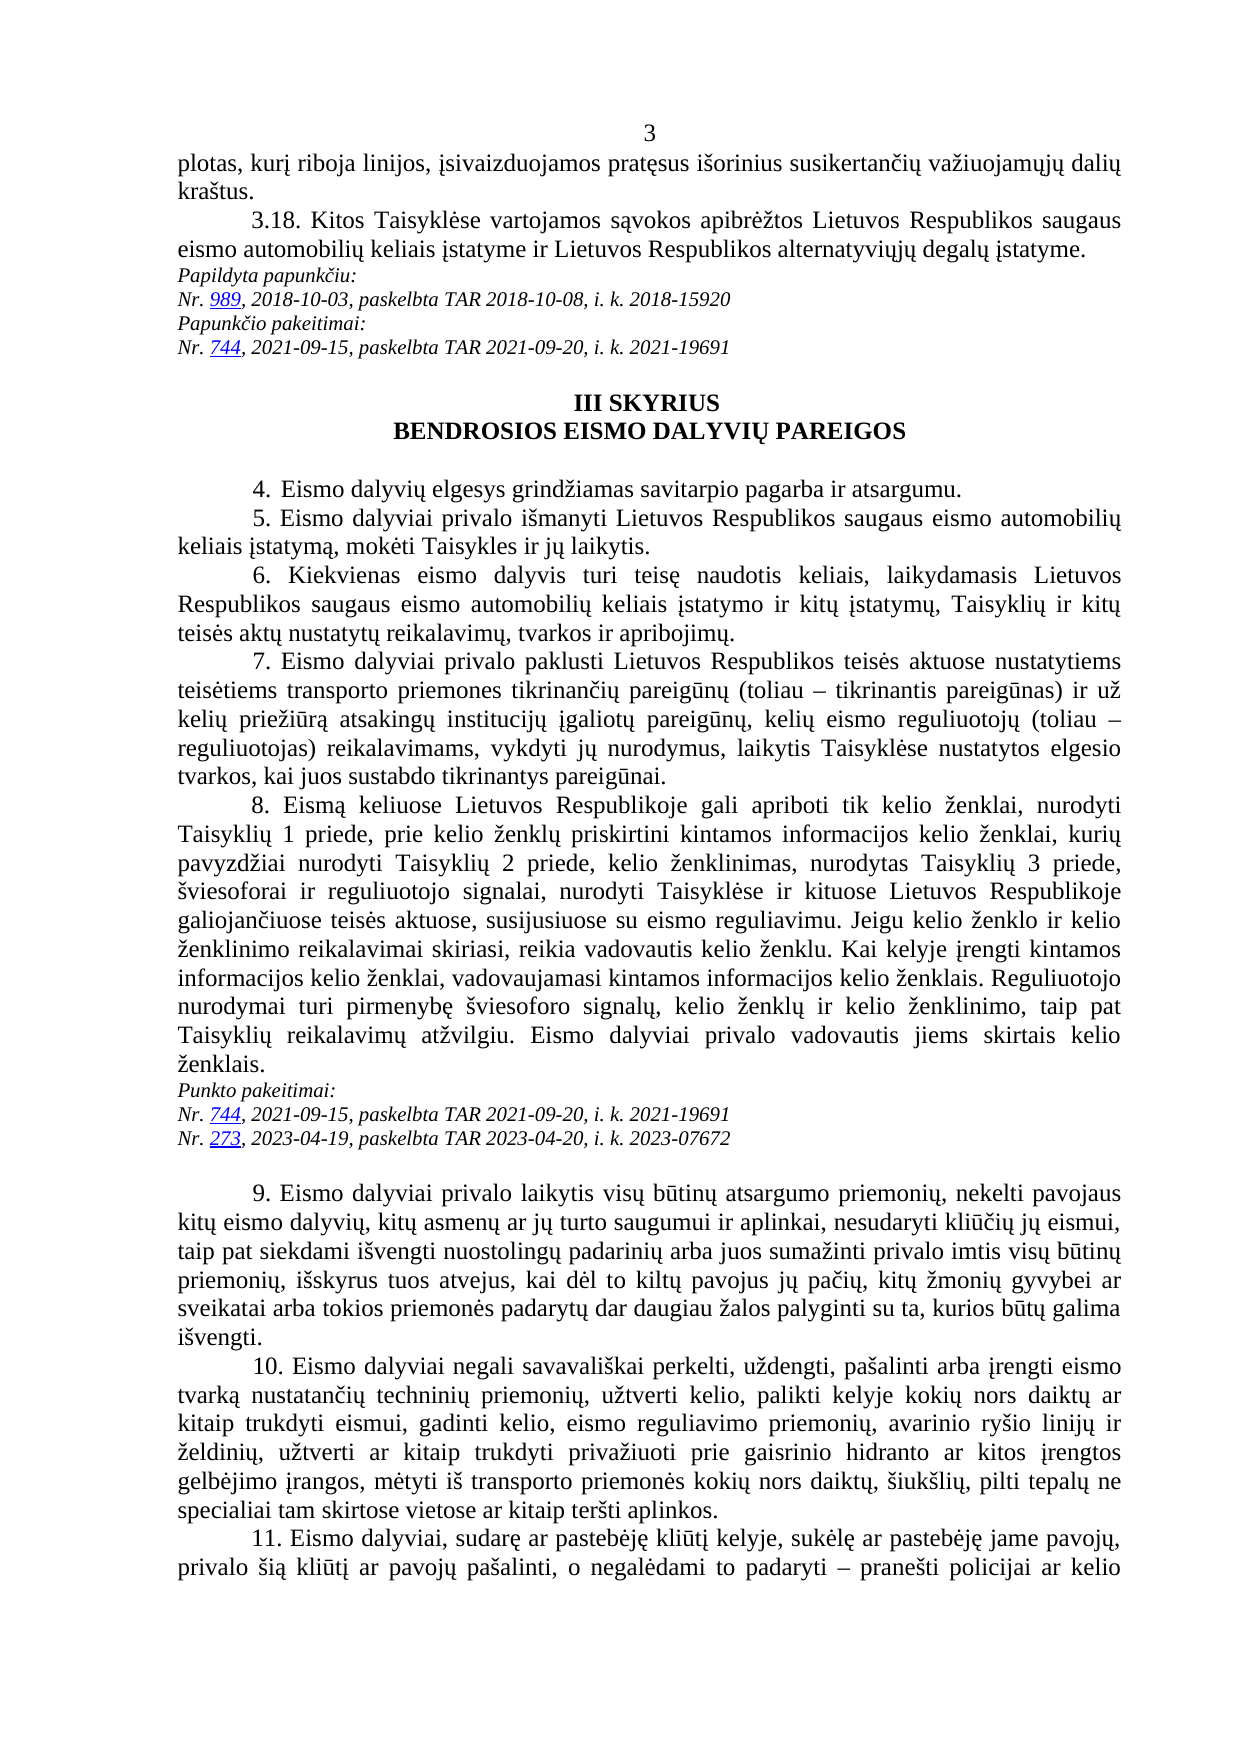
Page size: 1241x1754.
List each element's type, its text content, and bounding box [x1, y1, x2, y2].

text 6. Kiekvienas eismo dalyvis turi teisę naudotis keliais, laikydamasis Lietuvos Respublikos saugaus eismo automobilių keliais įstatymo ir kitų įstatymų, Taisyklių ir kitų teisės aktų nustatytų reikalavimų, tvarkos ir apribojimų. [177, 560, 1122, 646]
text Nr. 744, 2021-09-15, paskelbta TAR 2021-09-20, i. k. 2021-19691 [177, 335, 1122, 359]
text Papunkčio pakeitimai: [177, 311, 1122, 335]
text 5. Eismo dalyviai privalo išmanyti Lietuvos Respublikos saugaus eismo automobilių keliais įstatymą, mokėti Taisykles ir jų laikytis. [177, 503, 1122, 560]
text 7. Eismo dalyviai privalo paklusti Lietuvos Respublikos teisės aktuose nustatytiems teisėtiems transporto priemones tikrinančių pareigūnų (toliau – tikrinantis pareigūnas) ir už kelių priežiūrą atsakingų institucijų įgaliotų pareigūnų, kelių eismo reguliuotojų (toliau – reguliuotojas) reikalavimams, vykdyti jų nurodymus, laikytis Taisyklėse nustatytos elgesio tvarkos, kai juos sustabdo tikrinantys pareigūnai. [177, 646, 1122, 790]
text 9. Eismo dalyviai privalo laikytis visų būtinų atsargumo priemonių, nekelti pavojaus kitų eismo dalyvių, kitų asmenų ar jų turto saugumui ir aplinkai, nesudaryti kliūčių jų eismui, taip pat siekdami išvengti nuostolingų padarinių arba juos sumažinti privalo imtis visų būtinų priemonių, išskyrus tuos atvejus, kai dėl to kiltų pavojus jų pačių, kitų žmonių gyvybei ar sveikatai arba tokios priemonės padarytų dar daugiau žalos palyginti su ta, kurios būtų galima išvengti. [177, 1178, 1122, 1351]
text 4. Eismo dalyvių elgesys grindžiamas savitarpio pagarba ir atsargumu. [177, 474, 1122, 503]
text III SKYRIUS [177, 388, 1122, 416]
text BENDROSIOS EISMO DALYVIŲ PAREIGOS [177, 416, 1122, 445]
text Punkto pakeitimai: [177, 1078, 1122, 1102]
text plotas, kurį riboja linijos, įsivaizduojamos pratęsus išorinius susikertančių važiuojamųjų dalių kraštus. [177, 148, 1122, 205]
text 3.18. Kitos Taisyklėse vartojamos sąvokos apibrėžtos Lietuvos Respublikos saugaus eismo automobilių keliais įstatyme ir Lietuvos Respublikos alternatyviųjų degalų įstatyme. [177, 205, 1122, 263]
text Nr. 273, 2023-04-19, paskelbta TAR 2023-04-20, i. k. 2023-07672 [177, 1126, 1122, 1150]
text 10. Eismo dalyviai negali savavališkai perkelti, uždengti, pašalinti arba įrengti eismo tvarką nustatančių techninių priemonių, užtverti kelio, palikti kelyje kokių nors daiktų ar kitaip trukdyti eismui, gadinti kelio, eismo reguliavimo priemonių, avarinio ryšio linijų ir želdinių, užtverti ar kitaip trukdyti privažiuoti prie gaisrinio hidranto ar kitos įrengtos gelbėjimo įrangos, mėtyti iš transporto priemonės kokių nors daiktų, šiukšlių, pilti tepalų ne specialiai tam skirtose vietose ar kitaip teršti aplinkos. [177, 1351, 1122, 1523]
text Nr. 744, 2021-09-15, paskelbta TAR 2021-09-20, i. k. 2021-19691 [177, 1102, 1122, 1126]
text Nr. 989, 2018-10-03, paskelbta TAR 2018-10-08, i. k. 2018-15920 [177, 287, 1122, 311]
text 8. Eismą keliuose Lietuvos Respublikoje gali apriboti tik kelio ženklai, nurodyti Taisyklių 1 priede, prie kelio ženklų priskirtini kintamos informacijos kelio ženklai, kurių pavyzdžiai nurodyti Taisyklių 2 priede, kelio ženklinimas, nurodytas Taisyklių 3 priede, šviesoforai ir reguliuotojo signalai, nurodyti Taisyklėse ir kituose Lietuvos Respublikoje galiojančiuose teisės aktuose, susijusiuose su eismo reguliavimu. Jeigu kelio ženklo ir kelio ženklinimo reikalavimai skiriasi, reikia vadovautis kelio ženklu. Kai kelyje įrengti kintamos informacijos kelio ženklai, vadovaujamasi kintamos informacijos kelio ženklais. Reguliuotojo nurodymai turi pirmenybę šviesoforo signalų, kelio ženklų ir kelio ženklinimo, taip pat Taisyklių reikalavimų atžvilgiu. Eismo dalyviai privalo vadovautis jiems skirtais kelio ženklais. [177, 790, 1122, 1078]
text Papildyta papunkčiu: [177, 263, 1122, 287]
text 11. Eismo dalyviai, sudarę ar pastebėję kliūtį kelyje, sukėlę ar pastebėję jame pavojų, privalo šią kliūtį ar pavojų pašalinti, o negalėdami to padaryti – pranešti policijai ar kelio [177, 1523, 1122, 1581]
